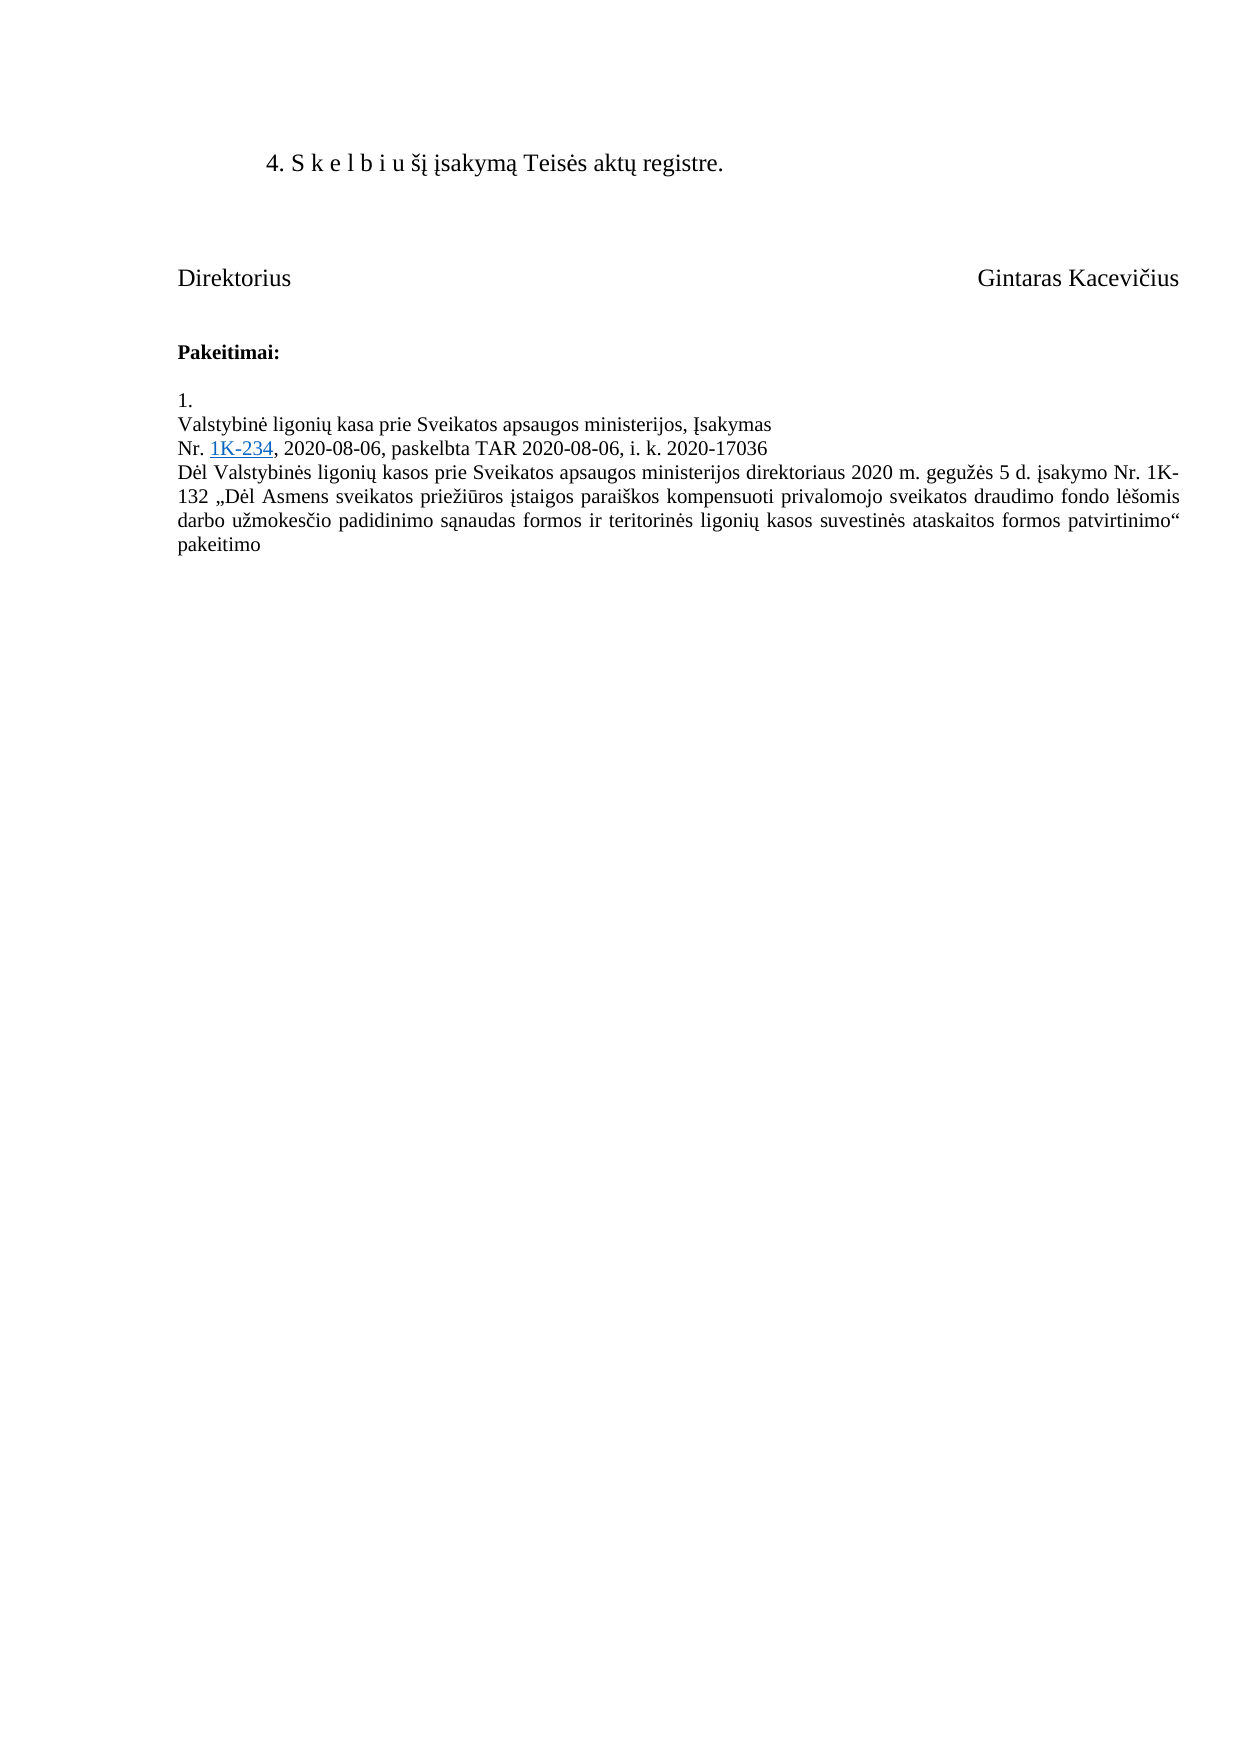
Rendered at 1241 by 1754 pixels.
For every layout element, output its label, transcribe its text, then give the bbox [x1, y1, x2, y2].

text 4. S k e l b i u šį įsakymą Teisės aktų registre. [215, 148, 1181, 176]
text Nr. 1K-234, 2020-08-06, paskelbta TAR 2020-08-06, i. k. 2020-17036 [177, 436, 1181, 460]
text Direktorius Gintaras Kacevičius [177, 263, 1181, 291]
text Dėl Valstybinės ligonių kasos prie Sveikatos apsaugos ministerijos direktoriaus 2020 m. gegužės 5 d. įsakymo Nr. 1K-132 „Dėl Asmens sveikatos priežiūros įstaigos paraiškos kompensuoti privalomojo sveikatos draudimo fondo lėšomis darbo užmokesčio padidinimo sąnaudas formos ir teritorinės ligonių kasos suvestinės ataskaitos formos patvirtinimo“ pakeitimo [177, 460, 1181, 556]
text Pakeitimai: [177, 339, 1181, 364]
text Valstybinė ligonių kasa prie Sveikatos apsaugos ministerijos, Įsakymas [177, 412, 1181, 436]
text 1. [177, 388, 1181, 412]
